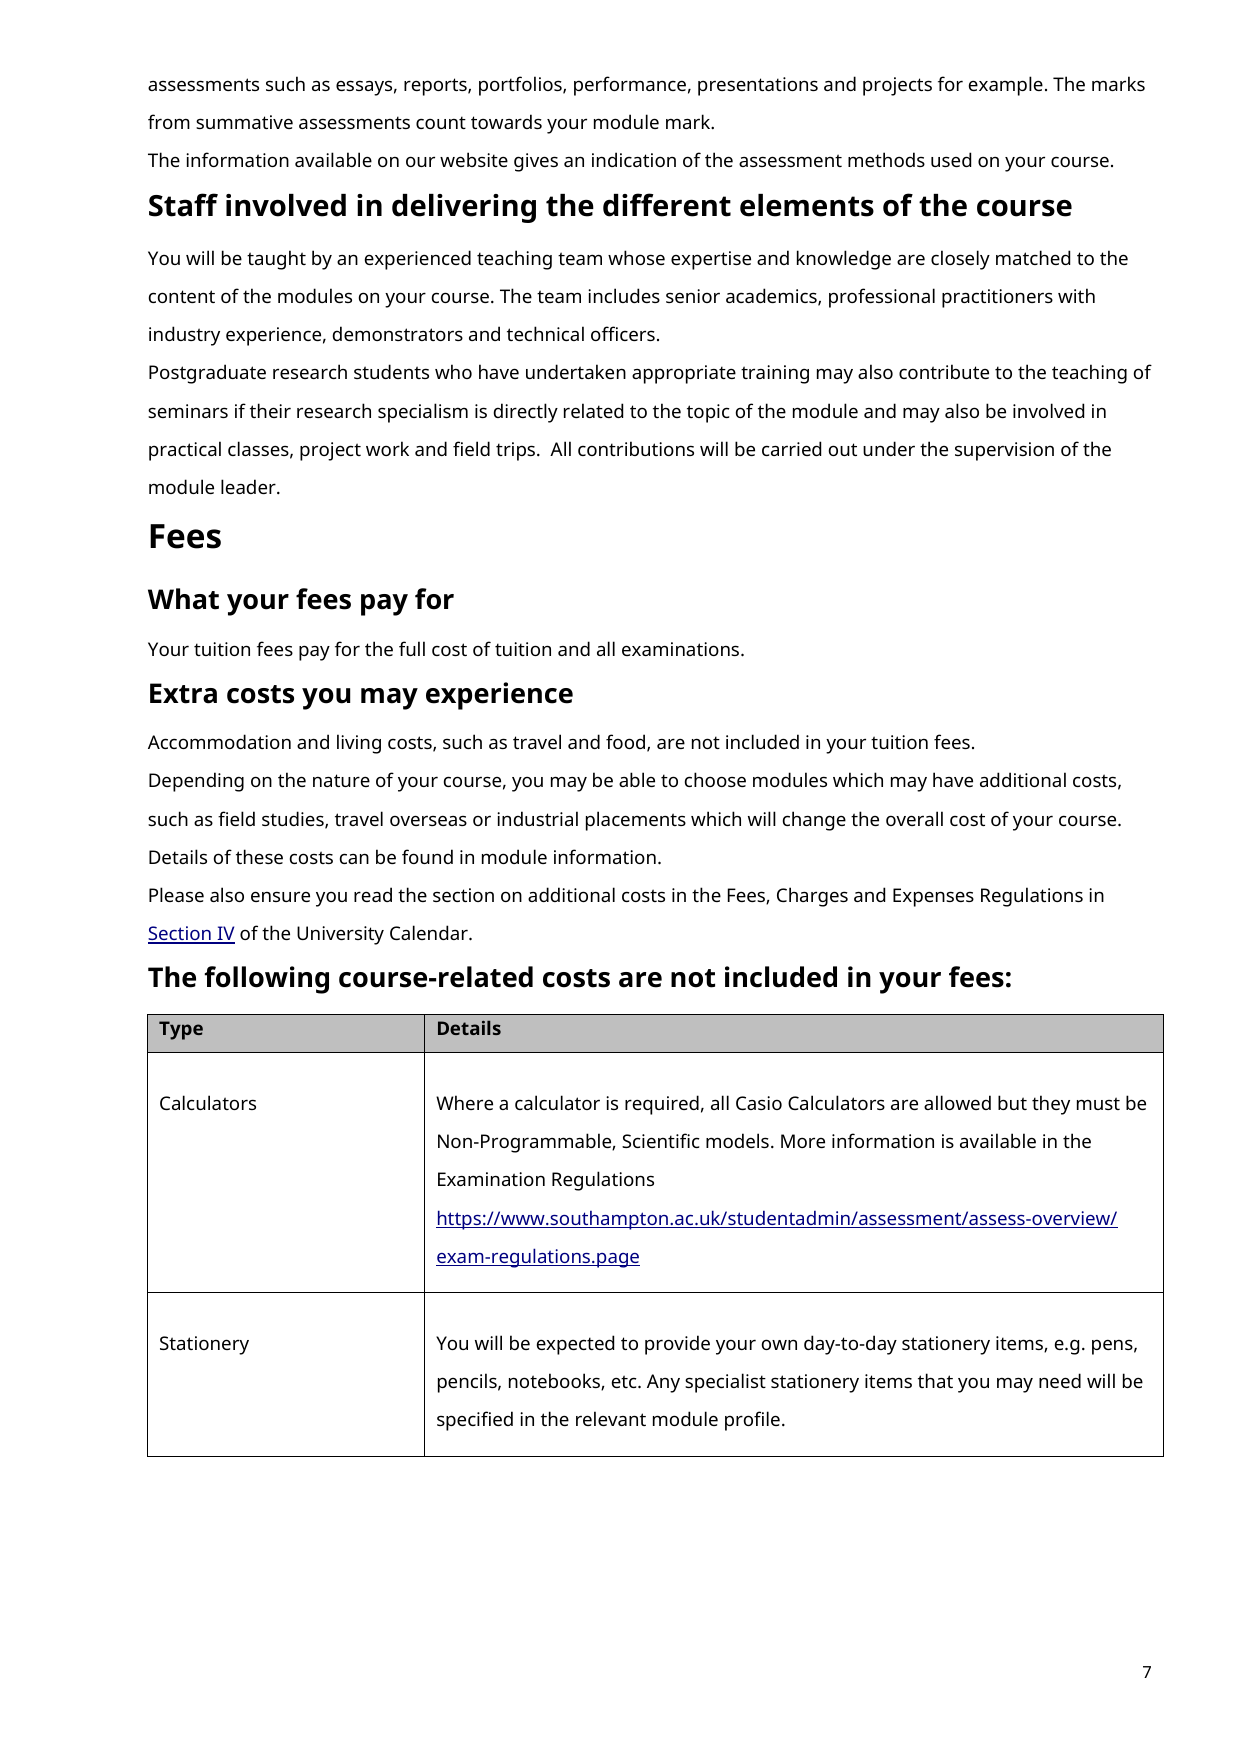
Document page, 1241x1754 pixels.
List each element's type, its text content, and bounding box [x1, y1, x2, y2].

table_cell Stationery [148, 1293, 424, 1456]
subtitle What your fees pay for [148, 581, 1152, 618]
text You will be taught by an experienced teaching team whose expertise and knowledge are closely matched to the content of the modules on your course. The team includes senior academics, professional practitioners with industry experience, demonstrators and technical officers. [148, 245, 1152, 347]
table_cell You will be expected to provide your own day-to-day stationery items, e.g. pens, pencils, notebooks, etc. Any specialist stationery items that you may need will be specified in the relevant module profile. [425, 1293, 1163, 1456]
table_header Type [148, 1015, 424, 1052]
table_cell Calculators [148, 1053, 424, 1292]
text Please also ensure you read the section on additional costs in the Fees, Charges and Expenses Regulations in Section IV of the University Calendar. [148, 882, 1152, 946]
subtitle Fees [148, 513, 1152, 558]
text assessments such as essays, reports, portfolios, performance, presentations and projects for example. The marks from summative assessments count towards your module mark. [148, 71, 1152, 134]
table_cell Where a calculator is required, all Casio Calculators are allowed but they must be Non-Programmable, Scientific models. More information is available in the Examination Regulations https://www.southampton.ac.uk/studentadmin/assessment/assess-overview/exam-regulations.page [425, 1053, 1163, 1292]
subtitle Staff involved in delivering the different elements of the course [148, 186, 1152, 225]
table_header Details [425, 1015, 1163, 1052]
subtitle Extra costs you may experience [148, 674, 1152, 711]
text Your tuition fees pay for the full cost of tuition and all examinations. [148, 636, 1152, 662]
text Postgraduate research students who have undertaken appropriate training may also contribute to the teaching of seminars if their research specialism is directly related to the topic of the module and may also be involved in practical classes, project work and field trips. All contributions will be carried out under the supervision of the module leader. [148, 360, 1152, 500]
text Depending on the nature of your course, you may be able to choose modules which may have additional costs, such as field studies, travel overseas or industrial placements which will change the overall cost of your course. Details of these costs can be found in module information. [148, 768, 1152, 870]
text Accommodation and living costs, such as travel and food, are not included in your tuition fees. [148, 729, 1152, 755]
subtitle The following course-related costs are not included in your fees: [148, 959, 1152, 996]
text The information available on our website gives an indication of the assessment methods used on your course. [148, 147, 1152, 173]
